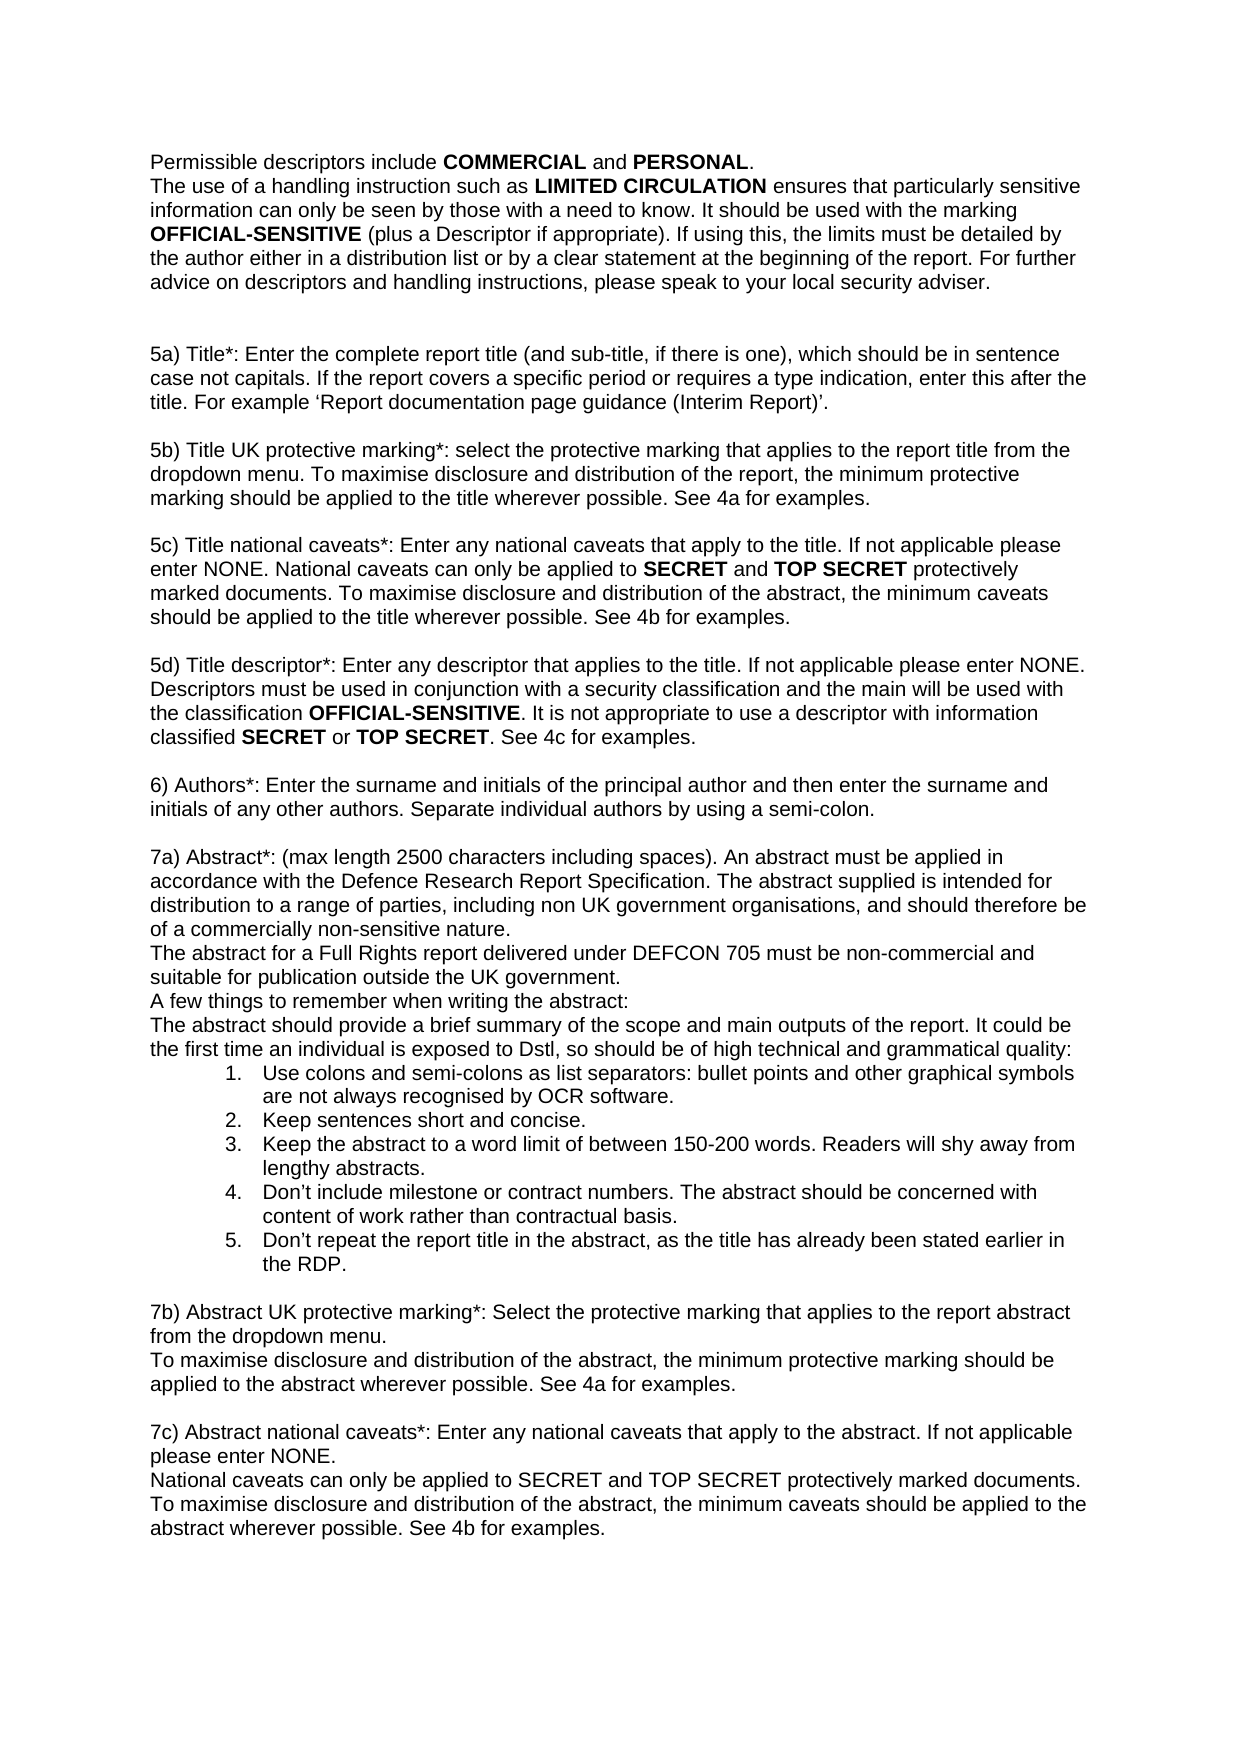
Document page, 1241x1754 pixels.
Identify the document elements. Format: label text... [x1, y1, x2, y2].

list Keep the abstract to a word limit of between 150-200 words. Readers will shy away from lengthy abstracts. [225, 1132, 1090, 1180]
text To maximise disclosure and distribution of the abstract, the minimum protective marking should be applied to the abstract wherever possible. See 4a for examples. [150, 1348, 1090, 1396]
text The use of a handling instruction such as LIMITED CIRCULATION ensures that particularly sensitive information can only be seen by those with a need to know. It should be used with the marking OFFICIAL-SENSITIVE (plus a Descriptor if appropriate). If using this, the limits must be detailed by the author either in a distribution list or by a clear statement at the beginning of the report. For further advice on descriptors and handling instructions, please speak to your local security adviser. [150, 174, 1090, 294]
text 5a) Title*: Enter the complete report title (and sub-title, if there is one), which should be in sentence case not capitals. If the report covers a specific period or requires a type indication, enter this after the title. For example ‘Report documentation page guidance (Interim Report)’. [150, 342, 1090, 413]
list Keep sentences short and concise. [225, 1108, 1090, 1132]
text Permissible descriptors include COMMERCIAL and PERSONAL. [150, 150, 1090, 174]
text 5b) Title UK protective marking*: select the protective marking that applies to the report title from the dropdown menu. To maximise disclosure and distribution of the report, the minimum protective marking should be applied to the title wherever possible. See 4a for examples. [150, 437, 1090, 509]
text The abstract for a Full Rights report delivered under DEFCON 705 must be non-commercial and suitable for publication outside the UK government. [150, 941, 1090, 988]
text A few things to remember when writing the abstract: [150, 988, 1090, 1012]
text The abstract should provide a brief summary of the scope and main outputs of the report. It could be the first time an individual is exposed to Dstl, so should be of high technical and grammatical quality: [150, 1012, 1090, 1060]
text 7c) Abstract national caveats*: Enter any national caveats that apply to the abstract. If not applicable please enter NONE. [150, 1420, 1090, 1468]
list Use colons and semi-colons as list separators: bullet points and other graphical symbols are not always recognised by OCR software. [225, 1060, 1090, 1108]
text 7b) Abstract UK protective marking*: Select the protective marking that applies to the report abstract from the dropdown menu. [150, 1300, 1090, 1348]
list Don’t repeat the report title in the abstract, as the title has already been stated earlier in the RDP. [225, 1228, 1090, 1276]
text 6) Authors*: Enter the surname and initials of the principal author and then enter the surname and initials of any other authors. Separate individual authors by using a semi-colon. [150, 773, 1090, 821]
text 5d) Title descriptor*: Enter any descriptor that applies to the title. If not applicable please enter NONE. Descriptors must be used in conjunction with a security classification and the main will be used with the classification OFFICIAL-SENSITIVE. It is not appropriate to use a descriptor with information classified SECRET or TOP SECRET. See 4c for examples. [150, 653, 1090, 749]
list Don’t include milestone or contract numbers. The abstract should be concerned with content of work rather than contractual basis. [225, 1180, 1090, 1228]
text 7a) Abstract*: (max length 2500 characters including spaces). An abstract must be applied in accordance with the Defence Research Report Specification. The abstract supplied is intended for distribution to a range of parties, including non UK government organisations, and should therefore be of a commercially non-sensitive nature. [150, 845, 1090, 941]
text National caveats can only be applied to SECRET and TOP SECRET protectively marked documents. To maximise disclosure and distribution of the abstract, the minimum caveats should be applied to the abstract wherever possible. See 4b for examples. [150, 1468, 1090, 1539]
text 5c) Title national caveats*: Enter any national caveats that apply to the title. If not applicable please enter NONE. National caveats can only be applied to SECRET and TOP SECRET protectively marked documents. To maximise disclosure and distribution of the abstract, the minimum caveats should be applied to the title wherever possible. See 4b for examples. [150, 533, 1090, 629]
